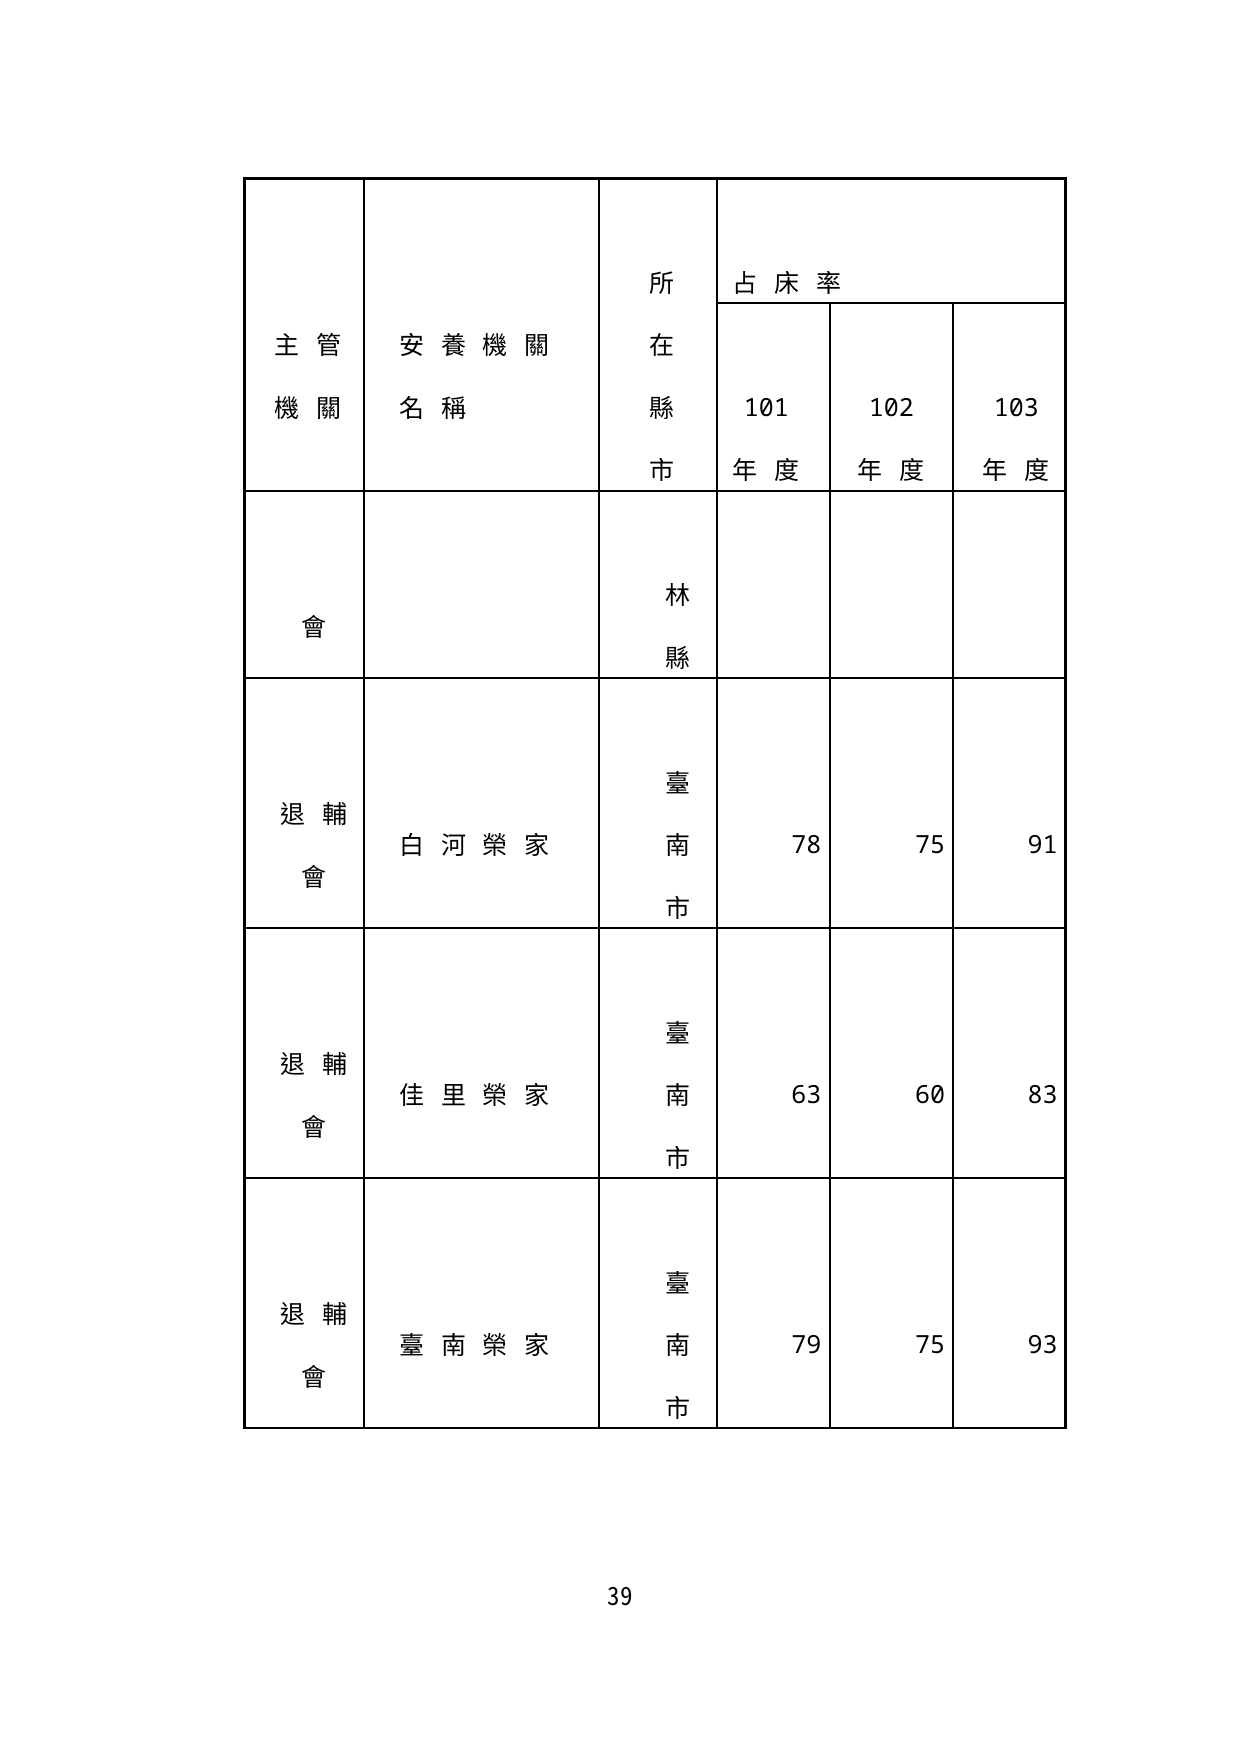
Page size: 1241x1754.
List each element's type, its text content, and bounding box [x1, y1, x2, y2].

table_cell 102年度 [831, 304, 952, 490]
table_cell 臺南市 [600, 1179, 716, 1427]
table_cell 78 [718, 679, 829, 927]
table_cell 103年度 [954, 304, 1064, 490]
table_cell 101年度 [718, 304, 829, 490]
table_cell 臺南市 [600, 929, 716, 1177]
table_cell 白河榮家 [365, 679, 598, 927]
table_cell 臺南榮家 [365, 1179, 598, 1427]
table_header 安養機關名稱 [365, 180, 598, 490]
table_cell 退輔會 [246, 1179, 363, 1427]
table_header 主管機關 [246, 180, 363, 490]
table_cell 75 [831, 1179, 952, 1427]
table_cell 93 [954, 1179, 1064, 1427]
table_cell 63 [718, 929, 829, 1177]
table_cell 79 [718, 1179, 829, 1427]
table_cell 83 [954, 929, 1064, 1177]
table_cell 91 [954, 679, 1064, 927]
table_header 所在縣市 [600, 180, 716, 490]
table_cell 退輔會 [246, 679, 363, 927]
table_cell [831, 492, 952, 677]
table_header 占床率 [718, 180, 1064, 302]
table_cell [365, 492, 598, 677]
table_cell 林縣 [600, 492, 716, 677]
table_cell [954, 492, 1064, 677]
table_cell 75 [831, 679, 952, 927]
table_cell [718, 492, 829, 677]
table_cell 會 [246, 492, 363, 677]
table_cell 退輔會 [246, 929, 363, 1177]
table_cell 佳里榮家 [365, 929, 598, 1177]
table_cell 60 [831, 929, 952, 1177]
table_cell 臺南市 [600, 679, 716, 927]
